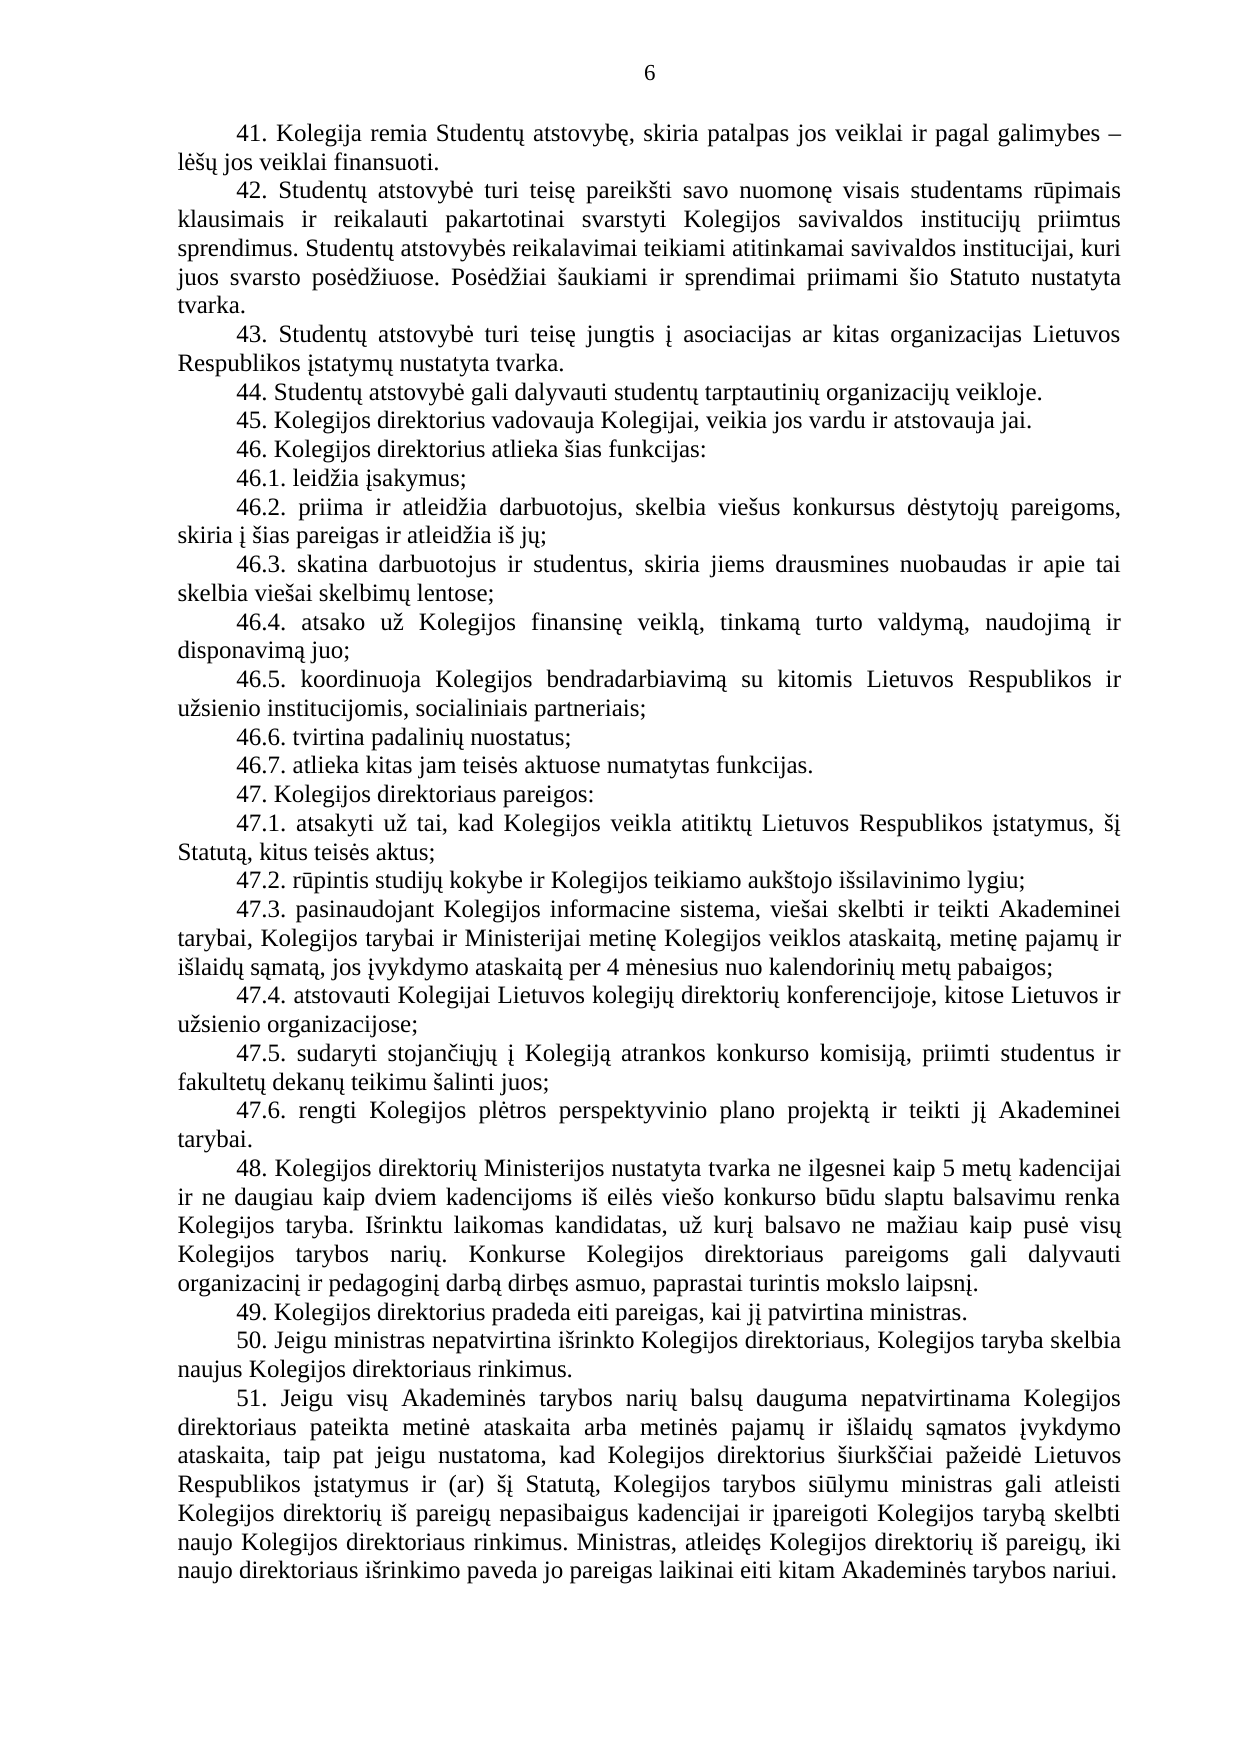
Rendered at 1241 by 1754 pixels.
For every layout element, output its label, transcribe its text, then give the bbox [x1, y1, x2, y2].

text 46.5. koordinuoja Kolegijos bendradarbiavimą su kitomis Lietuvos Respublikos ir užsienio institucijomis, socialiniais partneriais; [177, 664, 1122, 722]
text 46.1. leidžia įsakymus; [177, 463, 1122, 492]
text 47.2. rūpintis studijų kokybe ir Kolegijos teikiamo aukštojo išsilavinimo lygiu; [177, 866, 1122, 894]
text 42. Studentų atstovybė turi teisę pareikšti savo nuomonę visais studentams rūpimais klausimais ir reikalauti pakartotinai svarstyti Kolegijos savivaldos institucijų priimtus sprendimus. Studentų atstovybės reikalavimai teikiami atitinkamai savivaldos institucijai, kuri juos svarsto posėdžiuose. Posėdžiai šaukiami ir sprendimai priimami šio Statuto nustatyta tvarka. [177, 176, 1122, 319]
text 49. Kolegijos direktorius pradeda eiti pareigas, kai jį patvirtina ministras. [177, 1297, 1122, 1326]
text 44. Studentų atstovybė gali dalyvauti studentų tarptautinių organizacijų veikloje. [177, 377, 1122, 406]
text 47.6. rengti Kolegijos plėtros perspektyvinio plano projektą ir teikti jį Akademinei tarybai. [177, 1096, 1122, 1153]
text 46.4. atsako už Kolegijos finansinę veiklą, tinkamą turto valdymą, naudojimą ir disponavimą juo; [177, 607, 1122, 664]
text 51. Jeigu visų Akademinės tarybos narių balsų dauguma nepatvirtinama Kolegijos direktoriaus pateikta metinė ataskaita arba metinės pajamų ir išlaidų sąmatos įvykdymo ataskaita, taip pat jeigu nustatoma, kad Kolegijos direktorius šiurkščiai pažeidė Lietuvos Respublikos įstatymus ir (ar) šį Statutą, Kolegijos tarybos siūlymu ministras gali atleisti Kolegijos direktorių iš pareigų nepasibaigus kadencijai ir įpareigoti Kolegijos tarybą skelbti naujo Kolegijos direktoriaus rinkimus. Ministras, atleidęs Kolegijos direktorių iš pareigų, iki naujo direktoriaus išrinkimo paveda jo pareigas laikinai eiti kitam Akademinės tarybos nariui. [177, 1383, 1122, 1584]
text 43. Studentų atstovybė turi teisę jungtis į asociacijas ar kitas organizacijas Lietuvos Respublikos įstatymų nustatyta tvarka. [177, 319, 1122, 377]
text 47.3. pasinaudojant Kolegijos informacine sistema, viešai skelbti ir teikti Akademinei tarybai, Kolegijos tarybai ir Ministerijai metinę Kolegijos veiklos ataskaitą, metinę pajamų ir išlaidų sąmatą, jos įvykdymo ataskaitą per 4 mėnesius nuo kalendorinių metų pabaigos; [177, 894, 1122, 981]
text 45. Kolegijos direktorius vadovauja Kolegijai, veikia jos vardu ir atstovauja jai. [177, 406, 1122, 434]
text 41. Kolegija remia Studentų atstovybę, skiria patalpas jos veiklai ir pagal galimybes – lėšų jos veiklai finansuoti. [177, 118, 1122, 176]
text 46. Kolegijos direktorius atlieka šias funkcijas: [177, 434, 1122, 463]
text 47.4. atstovauti Kolegijai Lietuvos kolegijų direktorių konferencijoje, kitose Lietuvos ir užsienio organizacijose; [177, 981, 1122, 1038]
text 47.5. sudaryti stojančiųjų į Kolegiją atrankos konkurso komisiją, priimti studentus ir fakultetų dekanų teikimu šalinti juos; [177, 1038, 1122, 1096]
text 46.6. tvirtina padalinių nuostatus; [177, 722, 1122, 751]
text 47. Kolegijos direktoriaus pareigos: [177, 779, 1122, 808]
text 50. Jeigu ministras nepatvirtina išrinkto Kolegijos direktoriaus, Kolegijos taryba skelbia naujus Kolegijos direktoriaus rinkimus. [177, 1326, 1122, 1383]
text 46.7. atlieka kitas jam teisės aktuose numatytas funkcijas. [177, 751, 1122, 779]
text 46.2. priima ir atleidžia darbuotojus, skelbia viešus konkursus dėstytojų pareigoms, skiria į šias pareigas ir atleidžia iš jų; [177, 492, 1122, 549]
text 47.1. atsakyti už tai, kad Kolegijos veikla atitiktų Lietuvos Respublikos įstatymus, šį Statutą, kitus teisės aktus; [177, 808, 1122, 866]
text 46.3. skatina darbuotojus ir studentus, skiria jiems drausmines nuobaudas ir apie tai skelbia viešai skelbimų lentose; [177, 549, 1122, 607]
text 48. Kolegijos direktorių Ministerijos nustatyta tvarka ne ilgesnei kaip 5 metų kadencijai ir ne daugiau kaip dviem kadencijoms iš eilės viešo konkurso būdu slaptu balsavimu renka Kolegijos taryba. Išrinktu laikomas kandidatas, už kurį balsavo ne mažiau kaip pusė visų Kolegijos tarybos narių. Konkurse Kolegijos direktoriaus pareigoms gali dalyvauti organizacinį ir pedagoginį darbą dirbęs asmuo, paprastai turintis mokslo laipsnį. [177, 1153, 1122, 1297]
